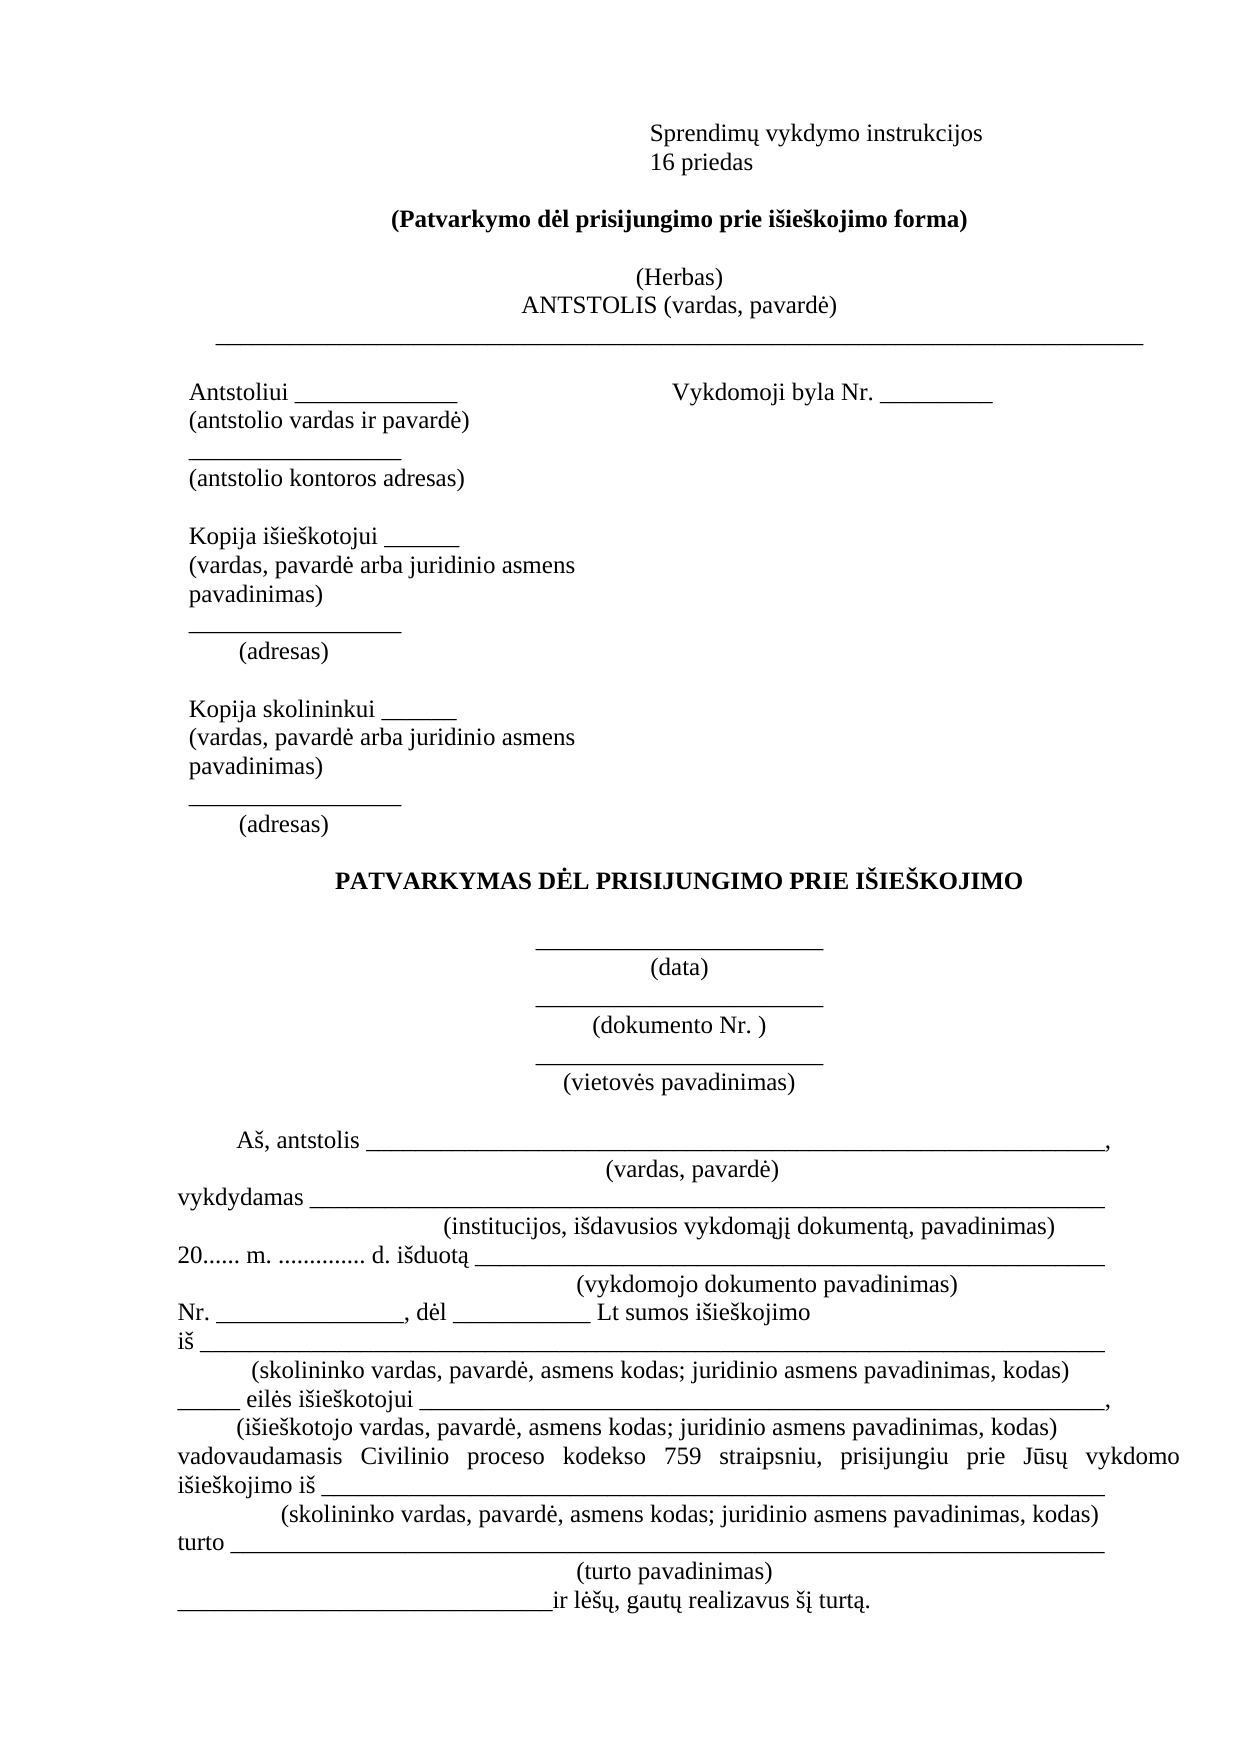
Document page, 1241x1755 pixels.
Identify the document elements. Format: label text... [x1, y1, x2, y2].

text _ [177, 319, 1181, 348]
text _______________________ [177, 1039, 1181, 1067]
text 20...... m. .............. d. išduotą [177, 1240, 1181, 1269]
text vykdydamas [177, 1182, 1181, 1211]
text vadovaudamasis Civilinio proceso kodekso 759 straipsniu, prisijungiu prie Jūsų vykdomo išieškojimo iš [177, 1441, 1181, 1499]
table_header [660, 694, 1122, 837]
text ______________________________ir lėšų, gautų realizavus šį turtą. [177, 1585, 1181, 1614]
text (Herbas) [177, 262, 1181, 291]
text (institucijos, išdavusios vykdomąjį dokumentą, pavadinimas) [177, 1211, 1181, 1240]
text 16 priedas [649, 147, 1181, 176]
text (skolininko vardas, pavardė, asmens kodas; juridinio asmens pavadinimas, kodas) [177, 1499, 1181, 1527]
table_header Antstoliui _____________ (antstolio vardas ir pavardė) _________________ (antstolio kontoros adresas) [177, 377, 660, 492]
text _______________________ [177, 981, 1181, 1010]
table_header Vykdomoji byla Nr. _________ [660, 377, 1122, 492]
text (dokumento Nr. ) [177, 1010, 1181, 1039]
text Sprendimų vykdymo instrukcijos [649, 118, 1181, 147]
table_header [660, 521, 1122, 665]
table_header Kopija išieškotojui ______ (vardas, pavardė arba juridinio asmens pavadinimas) _________________ (adresas) [177, 521, 660, 665]
text _____ eilės išieškotojui , [177, 1384, 1181, 1412]
text Nr. _______________, dėl ___________ Lt sumos išieškojimo [177, 1297, 1181, 1326]
table_header Kopija skolininkui ______ (vardas, pavardė arba juridinio asmens pavadinimas) _________________ (adresas) [177, 694, 660, 837]
text (vardas, pavardė) [177, 1154, 1181, 1182]
text (vykdomojo dokumento pavadinimas) [576, 1269, 1181, 1297]
text (vietovės pavadinimas) [177, 1067, 1181, 1096]
text PATVARKYMAS DĖL PRISIJUNGIMO PRIE IŠIEŠKOJIMO [177, 866, 1181, 895]
text (skolininko vardas, pavardė, asmens kodas; juridinio asmens pavadinimas, kodas) [177, 1355, 1181, 1384]
text Aš, antstolis , [177, 1125, 1181, 1154]
text _______________________ [177, 924, 1181, 952]
text (Patvarkymo dėl prisijungimo prie išieškojimo forma) [177, 204, 1181, 233]
text (išieškotojo vardas, pavardė, asmens kodas; juridinio asmens pavadinimas, kodas) [177, 1412, 1181, 1441]
text ANTSTOLIS (vardas, pavardė) [177, 291, 1181, 319]
text (turto pavadinimas) [177, 1556, 1181, 1585]
text (data) [177, 952, 1181, 981]
text turto [177, 1527, 1181, 1556]
text iš [177, 1326, 1181, 1355]
